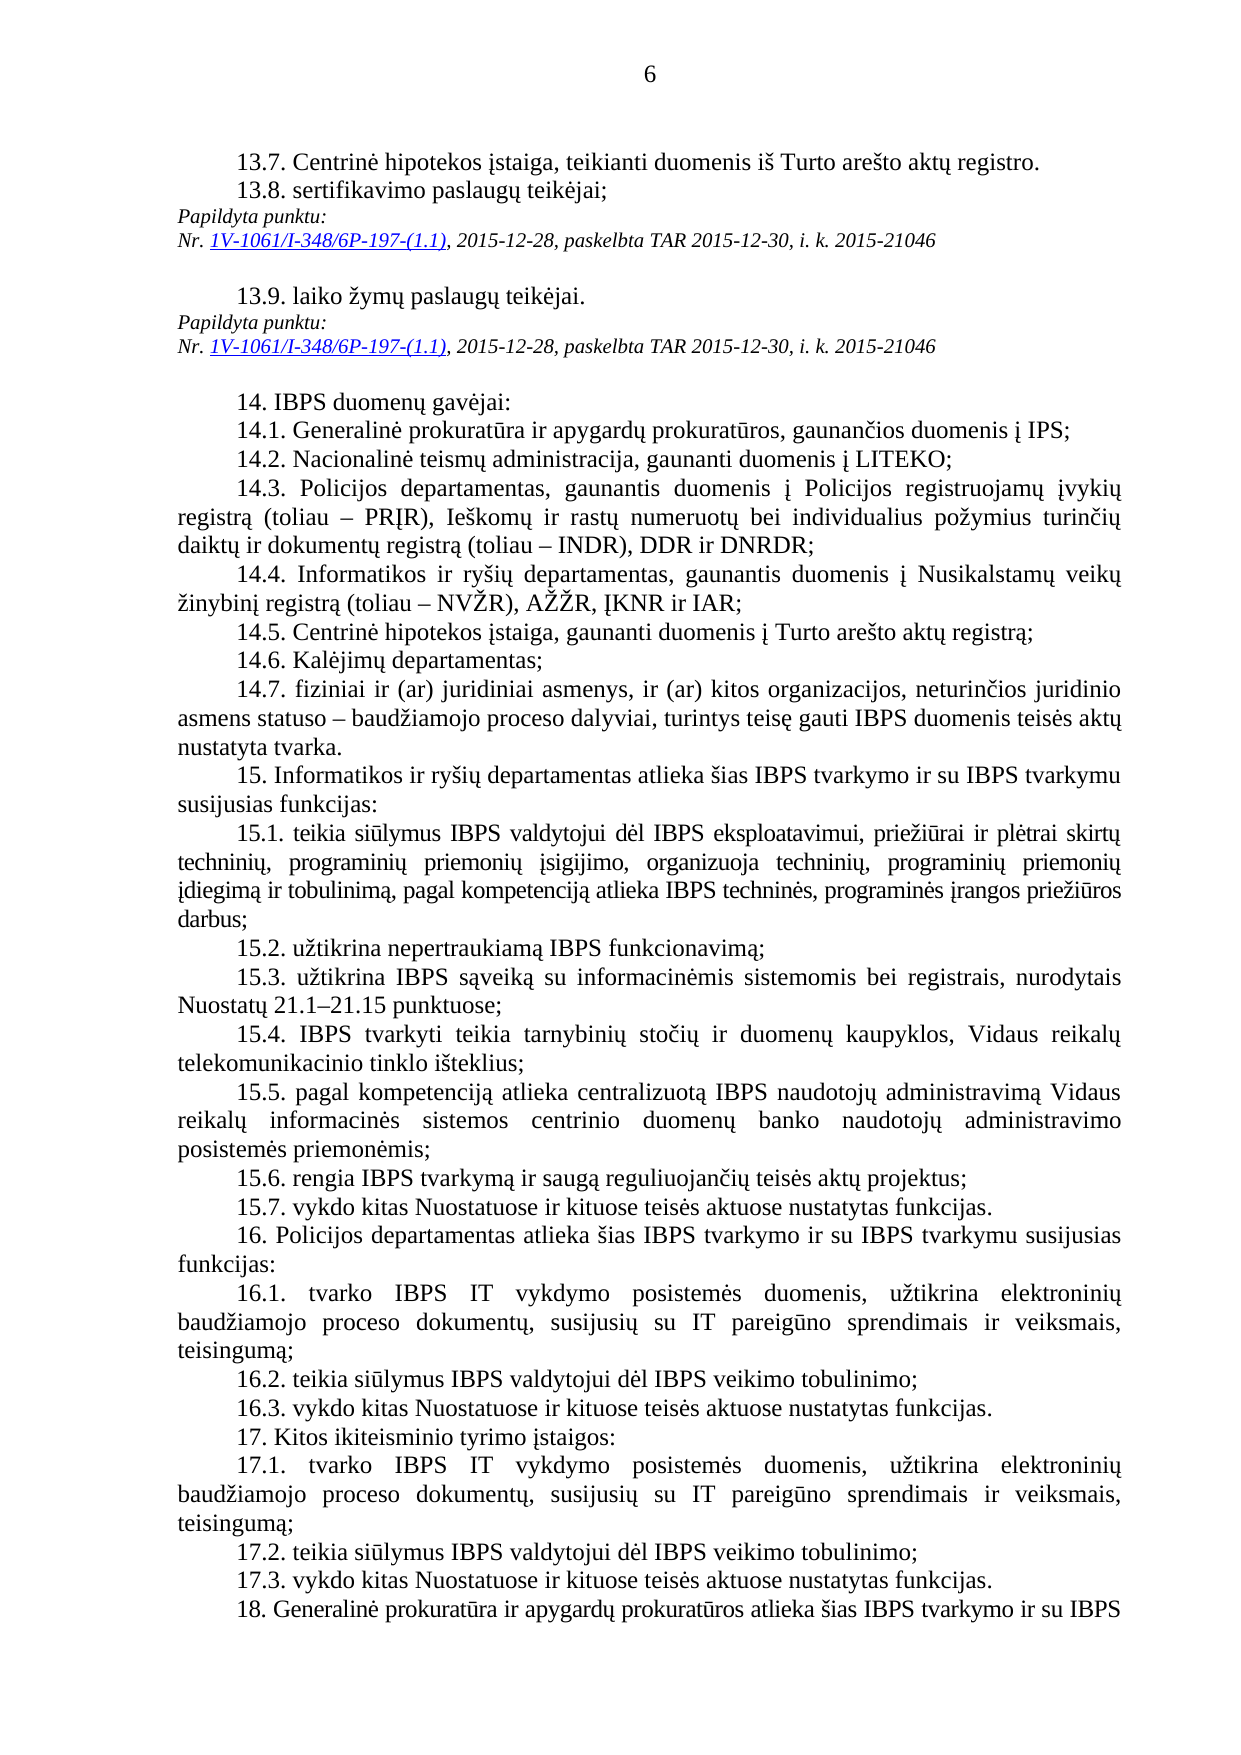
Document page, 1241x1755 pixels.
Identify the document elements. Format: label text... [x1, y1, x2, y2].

text 16.2. teikia siūlymus IBPS valdytojui dėl IBPS veikimo tobulinimo; [177, 1364, 1122, 1393]
text 16.3. vykdo kitas Nuostatuose ir kituose teisės aktuose nustatytas funkcijas. [177, 1393, 1122, 1422]
text Nr. 1V-1061/I-348/6P-197-(1.1), 2015-12-28, paskelbta TAR 2015-12-30, i. k. 2015-21046 [177, 334, 1122, 358]
text 14.4. Informatikos ir ryšių departamentas, gaunantis duomenis į Nusikalstamų veikų žinybinį registrą (toliau – NVŽR), AŽŽR, ĮKNR ir IAR; [177, 559, 1122, 617]
text 16.1. tvarko IBPS IT vykdymo posistemės duomenis, užtikrina elektroninių baudžiamojo proceso dokumentų, susijusių su IT pareigūno sprendimais ir veiksmais, teisingumą; [177, 1278, 1122, 1364]
text 13.7. Centrinė hipotekos įstaiga, teikianti duomenis iš Turto arešto aktų registro. [177, 147, 1122, 176]
text 14.1. Generalinė prokuratūra ir apygardų prokuratūros, gaunančios duomenis į IPS; [177, 416, 1122, 444]
text 17. Kitos ikiteisminio tyrimo įstaigos: [177, 1422, 1122, 1451]
text 13.8. sertifikavimo paslaugų teikėjai; [177, 176, 1122, 204]
text 16. Policijos departamentas atlieka šias IBPS tvarkymo ir su IBPS tvarkymu susijusias funkcijas: [177, 1221, 1122, 1278]
text 15. Informatikos ir ryšių departamentas atlieka šias IBPS tvarkymo ir su IBPS tvarkymu susijusias funkcijas: [177, 761, 1122, 818]
text 15.1. teikia siūlymus IBPS valdytojui dėl IBPS eksploatavimui, priežiūrai ir plėtrai skirtų techninių, programinių priemonių įsigijimo, organizuoja techninių, programinių priemonių įdiegimą ir tobulinimą, pagal kompetenciją atlieka IBPS techninės, programinės įrangos priežiūros darbus; [177, 818, 1122, 933]
text 14.2. Nacionalinė teismų administracija, gaunanti duomenis į LITEKO; [177, 444, 1122, 473]
text 18. Generalinė prokuratūra ir apygardų prokuratūros atlieka šias IBPS tvarkymo ir su IBPS [177, 1594, 1122, 1623]
text 17.3. vykdo kitas Nuostatuose ir kituose teisės aktuose nustatytas funkcijas. [177, 1566, 1122, 1594]
text Papildyta punktu: [177, 204, 1122, 228]
text 15.3. užtikrina IBPS sąveiką su informacinėmis sistemomis bei registrais, nurodytais Nuostatų 21.1–21.15 punktuose; [177, 962, 1122, 1019]
text 15.4. IBPS tvarkyti teikia tarnybinių stočių ir duomenų kaupyklos, Vidaus reikalų telekomunikacinio tinklo išteklius; [177, 1019, 1122, 1077]
text 17.1. tvarko IBPS IT vykdymo posistemės duomenis, užtikrina elektroninių baudžiamojo proceso dokumentų, susijusių su IT pareigūno sprendimais ir veiksmais, teisingumą; [177, 1451, 1122, 1537]
text 14.5. Centrinė hipotekos įstaiga, gaunanti duomenis į Turto arešto aktų registrą; [177, 617, 1122, 646]
text 15.2. užtikrina nepertraukiamą IBPS funkcionavimą; [177, 933, 1122, 962]
text Nr. 1V-1061/I-348/6P-197-(1.1), 2015-12-28, paskelbta TAR 2015-12-30, i. k. 2015-21046 [177, 228, 1122, 252]
text 14.3. Policijos departamentas, gaunantis duomenis į Policijos registruojamų įvykių registrą (toliau – PRĮR), Ieškomų ir rastų numeruotų bei individualius požymius turinčių daiktų ir dokumentų registrą (toliau – INDR), DDR ir DNRDR; [177, 473, 1122, 559]
text 13.9. laiko žymų paslaugų teikėjai. [177, 281, 1122, 310]
text 15.6. rengia IBPS tvarkymą ir saugą reguliuojančių teisės aktų projektus; [177, 1163, 1122, 1192]
text Papildyta punktu: [177, 310, 1122, 334]
text 14.6. Kalėjimų departamentas; [177, 646, 1122, 674]
text 15.7. vykdo kitas Nuostatuose ir kituose teisės aktuose nustatytas funkcijas. [177, 1192, 1122, 1221]
text 17.2. teikia siūlymus IBPS valdytojui dėl IBPS veikimo tobulinimo; [177, 1537, 1122, 1566]
text 15.5. pagal kompetenciją atlieka centralizuotą IBPS naudotojų administravimą Vidaus reikalų informacinės sistemos centrinio duomenų banko naudotojų administravimo posistemės priemonėmis; [177, 1077, 1122, 1163]
text 14. IBPS duomenų gavėjai: [177, 387, 1122, 416]
text 14.7. fiziniai ir (ar) juridiniai asmenys, ir (ar) kitos organizacijos, neturinčios juridinio asmens statuso – baudžiamojo proceso dalyviai, turintys teisę gauti IBPS duomenis teisės aktų nustatyta tvarka. [177, 674, 1122, 761]
